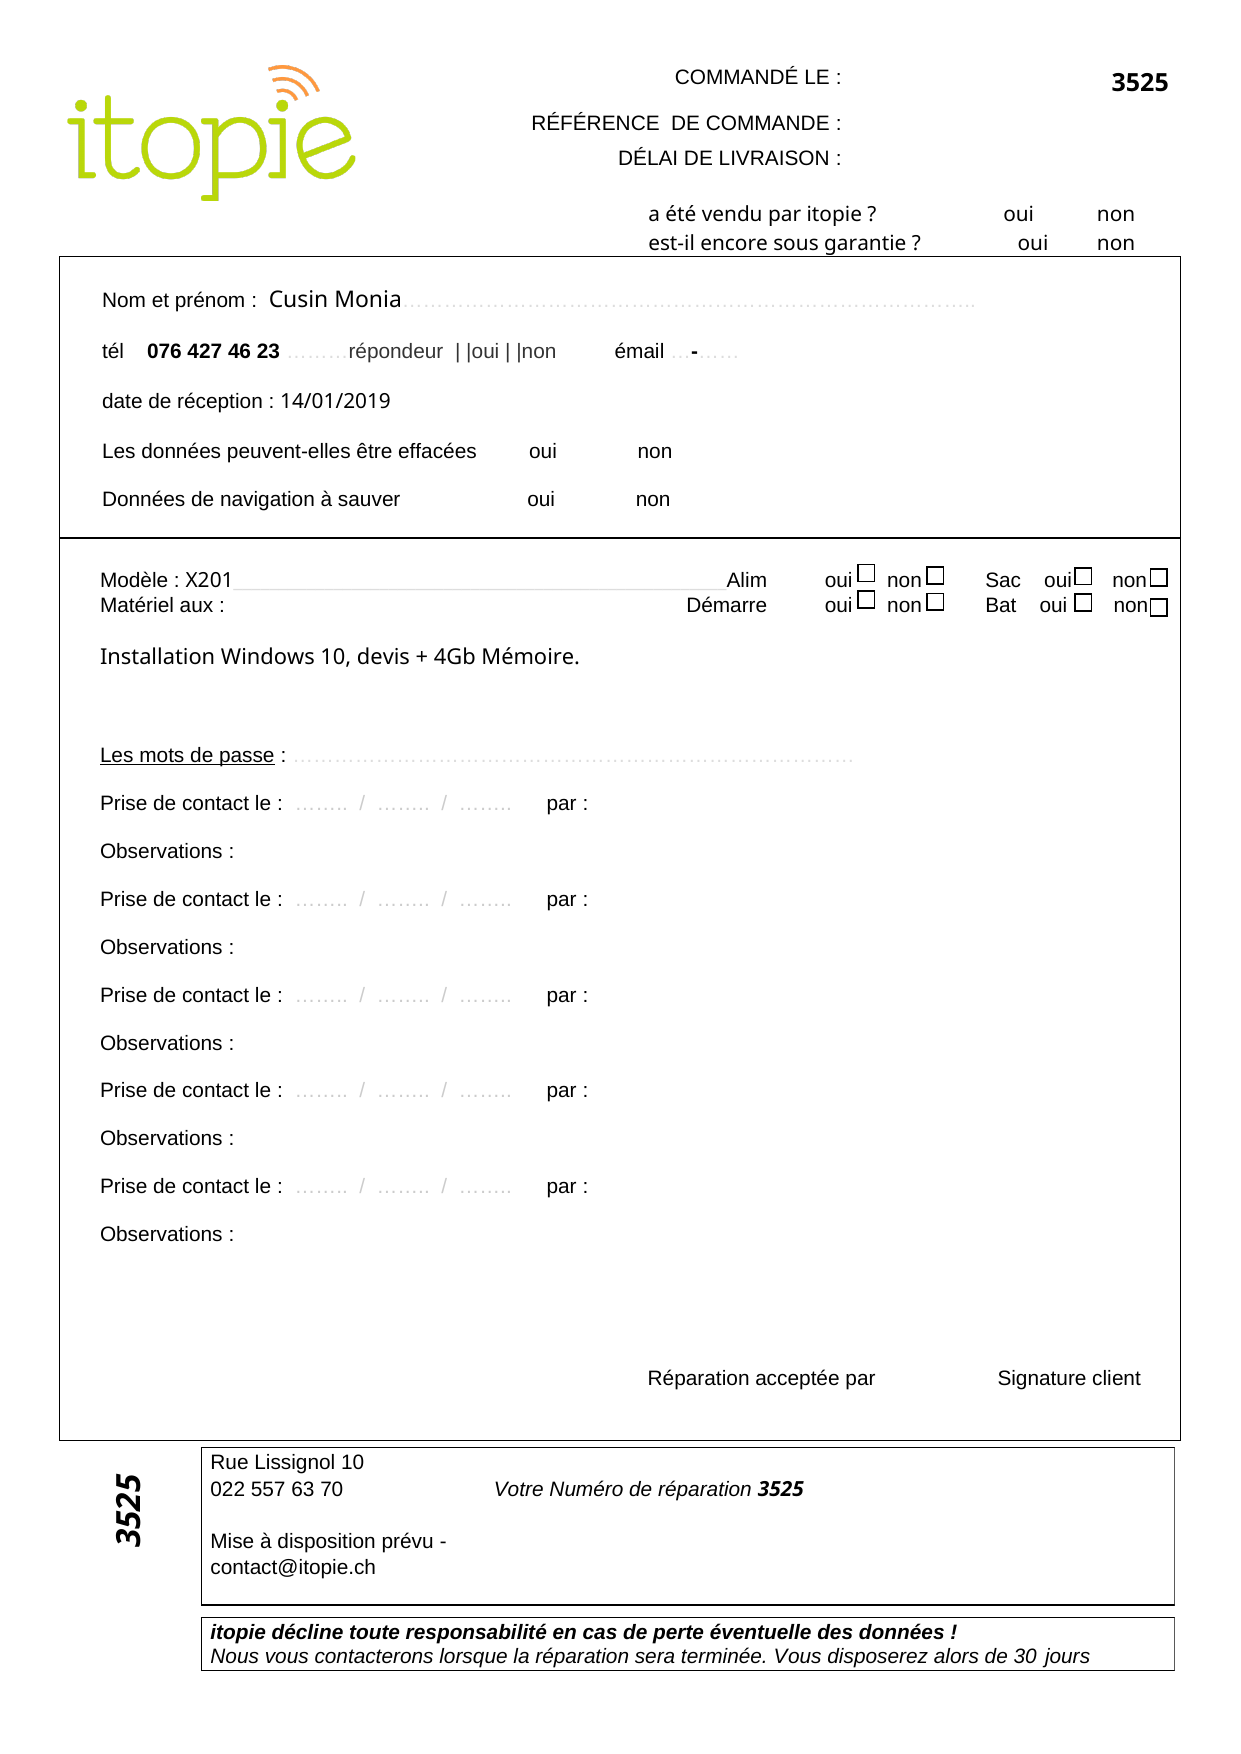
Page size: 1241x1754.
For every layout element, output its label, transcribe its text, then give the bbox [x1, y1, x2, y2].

text Installation Windows 10, devis + 4Gb Mémoire. [60, 638, 1180, 671]
text Prise de contact le : …….. / …….. / …….. par : [60, 1075, 1180, 1102]
table_cell RÉFÉRENCE DE COMMANDE : [490, 105, 847, 140]
text Observations : [60, 931, 1180, 958]
text Prise de contact le : …….. / …….. / …….. par : [60, 883, 1180, 911]
text Les mots de passe : ……………………………………………………………………… [60, 740, 1180, 767]
text Les données peuvent-elles être effacées oui non [60, 436, 1180, 463]
text Observations : [60, 836, 1180, 863]
text Modèle : X201 Alim oui non Sac oui non [948, 562, 1180, 590]
table_header 3525 [59, 1441, 195, 1677]
text Prise de contact le : …….. / …….. / …….. par : [60, 788, 1180, 815]
text Prise de contact le : …….. / …….. / …….. par : [60, 1171, 1180, 1198]
text Modèle : X201 Alim oui non Sac oui non [60, 562, 856, 590]
text Matériel aux : Démarre oui non Bat oui non [60, 590, 1180, 617]
text Prise de contact le : …….. / …….. / …….. par : [60, 979, 1180, 1006]
table_header 3525 [847, 59, 1180, 104]
text est-il encore sous garantie ? oui non [59, 228, 1181, 256]
text date de réception : 14/01/2019 [60, 383, 1180, 415]
text Réparation acceptée par Signature client [60, 1363, 1180, 1390]
text Observations : [60, 1123, 1180, 1150]
table_cell DÉLAI DE LIVRAISON : [490, 140, 847, 175]
table_cell [847, 105, 1180, 140]
table_cell itopie décline toute responsabilité en cas de perte éventuelle des données ! Nous vous contacterons lorsque la réparation sera terminée. Vous disposerez alors de 30 jours [195, 1611, 1180, 1677]
text Données de navigation à sauver oui non [60, 484, 1180, 511]
table_header Rue Lissignol 10 022 557 63 70 Votre Numéro de réparation 3525 Mise à disposition prévu - contact@itopie.ch [195, 1441, 1180, 1611]
text Modèle : X201 Alim oui non Sac oui non [879, 562, 925, 590]
text a été vendu par itopie ? oui non [59, 199, 1181, 228]
picture [67, 65, 356, 201]
table_cell [847, 140, 1180, 175]
table_header COMMANDÉ LE : [490, 59, 847, 104]
text Observations : [60, 1219, 1180, 1246]
text Nom et prénom : Cusin Monia……………………………………………………………………….. [60, 280, 1180, 314]
text Observations : [60, 1027, 1180, 1054]
text tél 076 427 46 23 ………répondeur | |oui | |non émail …-…… [60, 335, 1180, 362]
